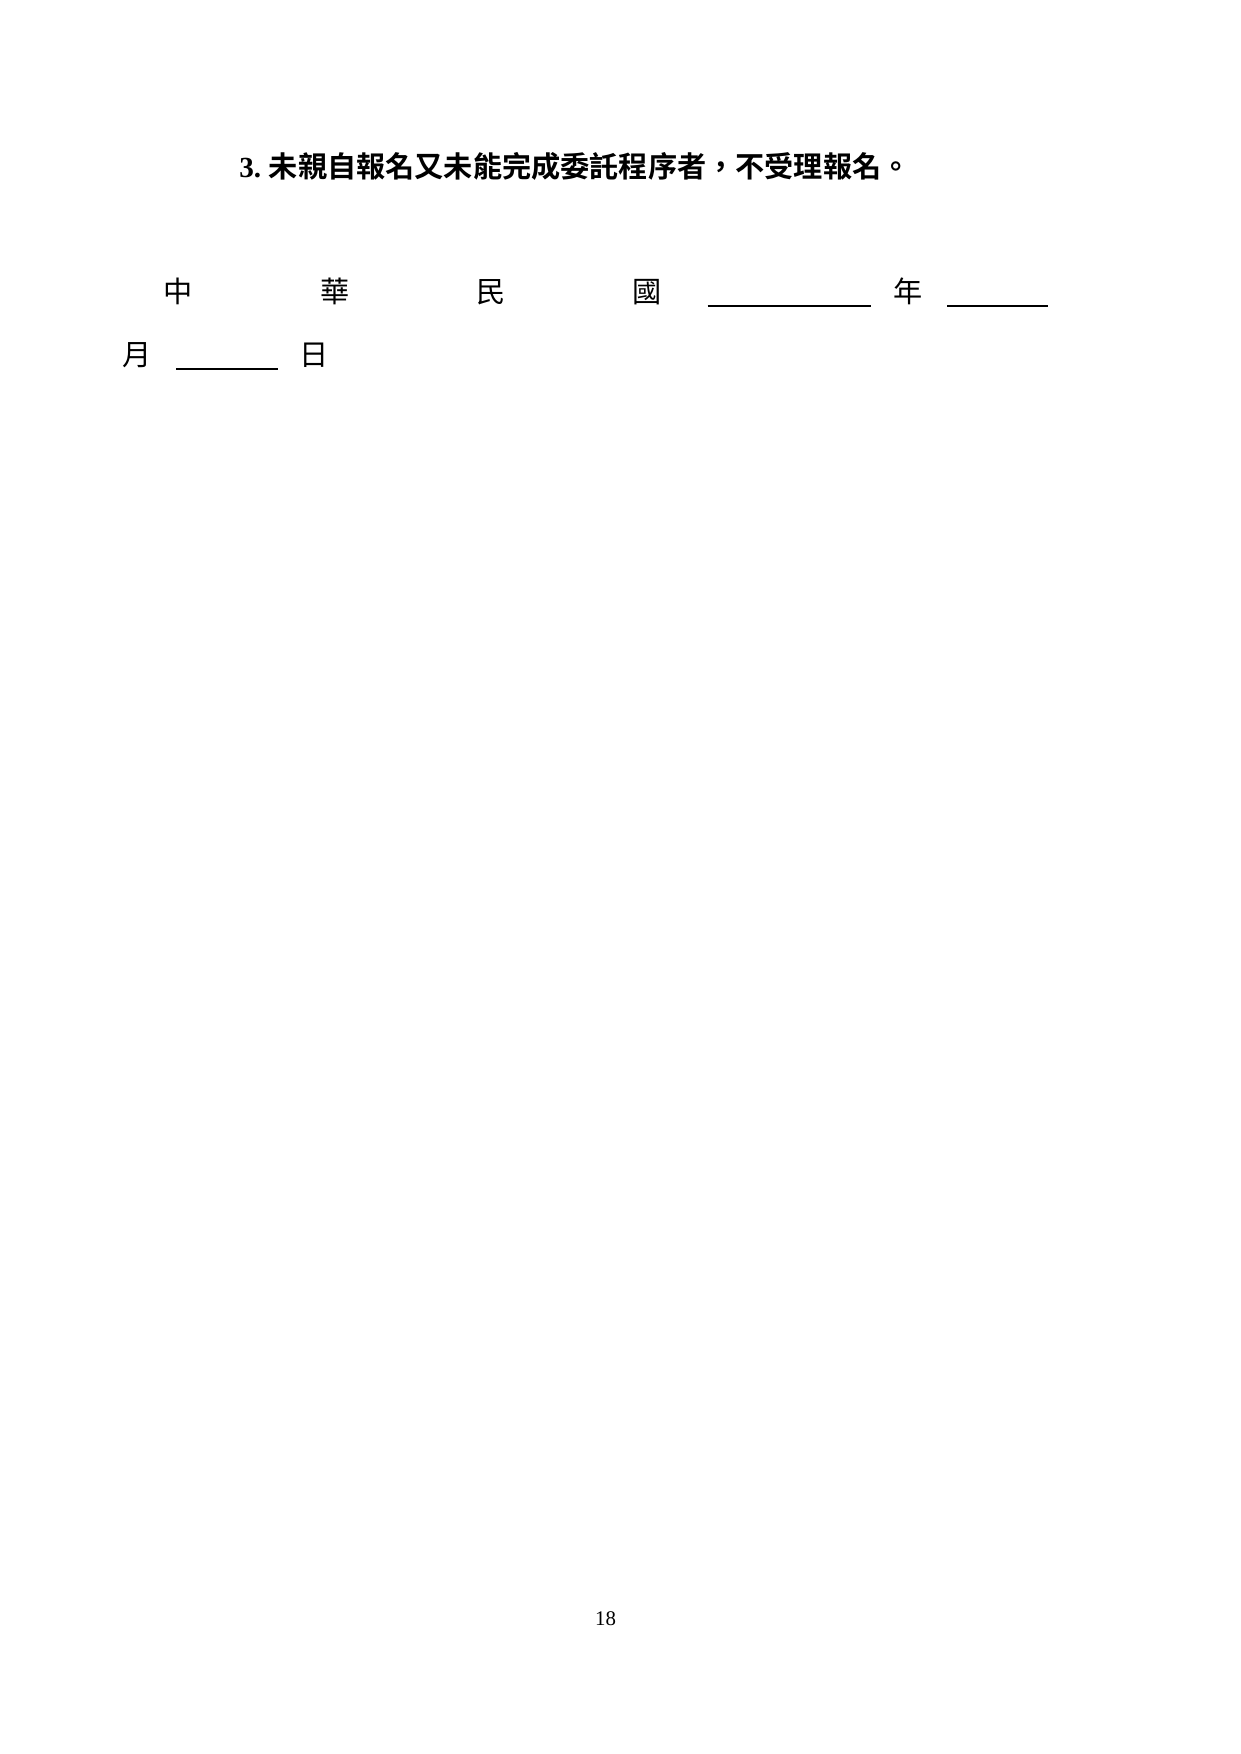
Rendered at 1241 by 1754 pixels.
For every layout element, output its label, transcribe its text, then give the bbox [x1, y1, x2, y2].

list 未親自報名又未能完成委託程序者，不受理報名。 [239, 143, 1090, 186]
text 中 華 民 國 年 月 日 [121, 248, 1090, 373]
